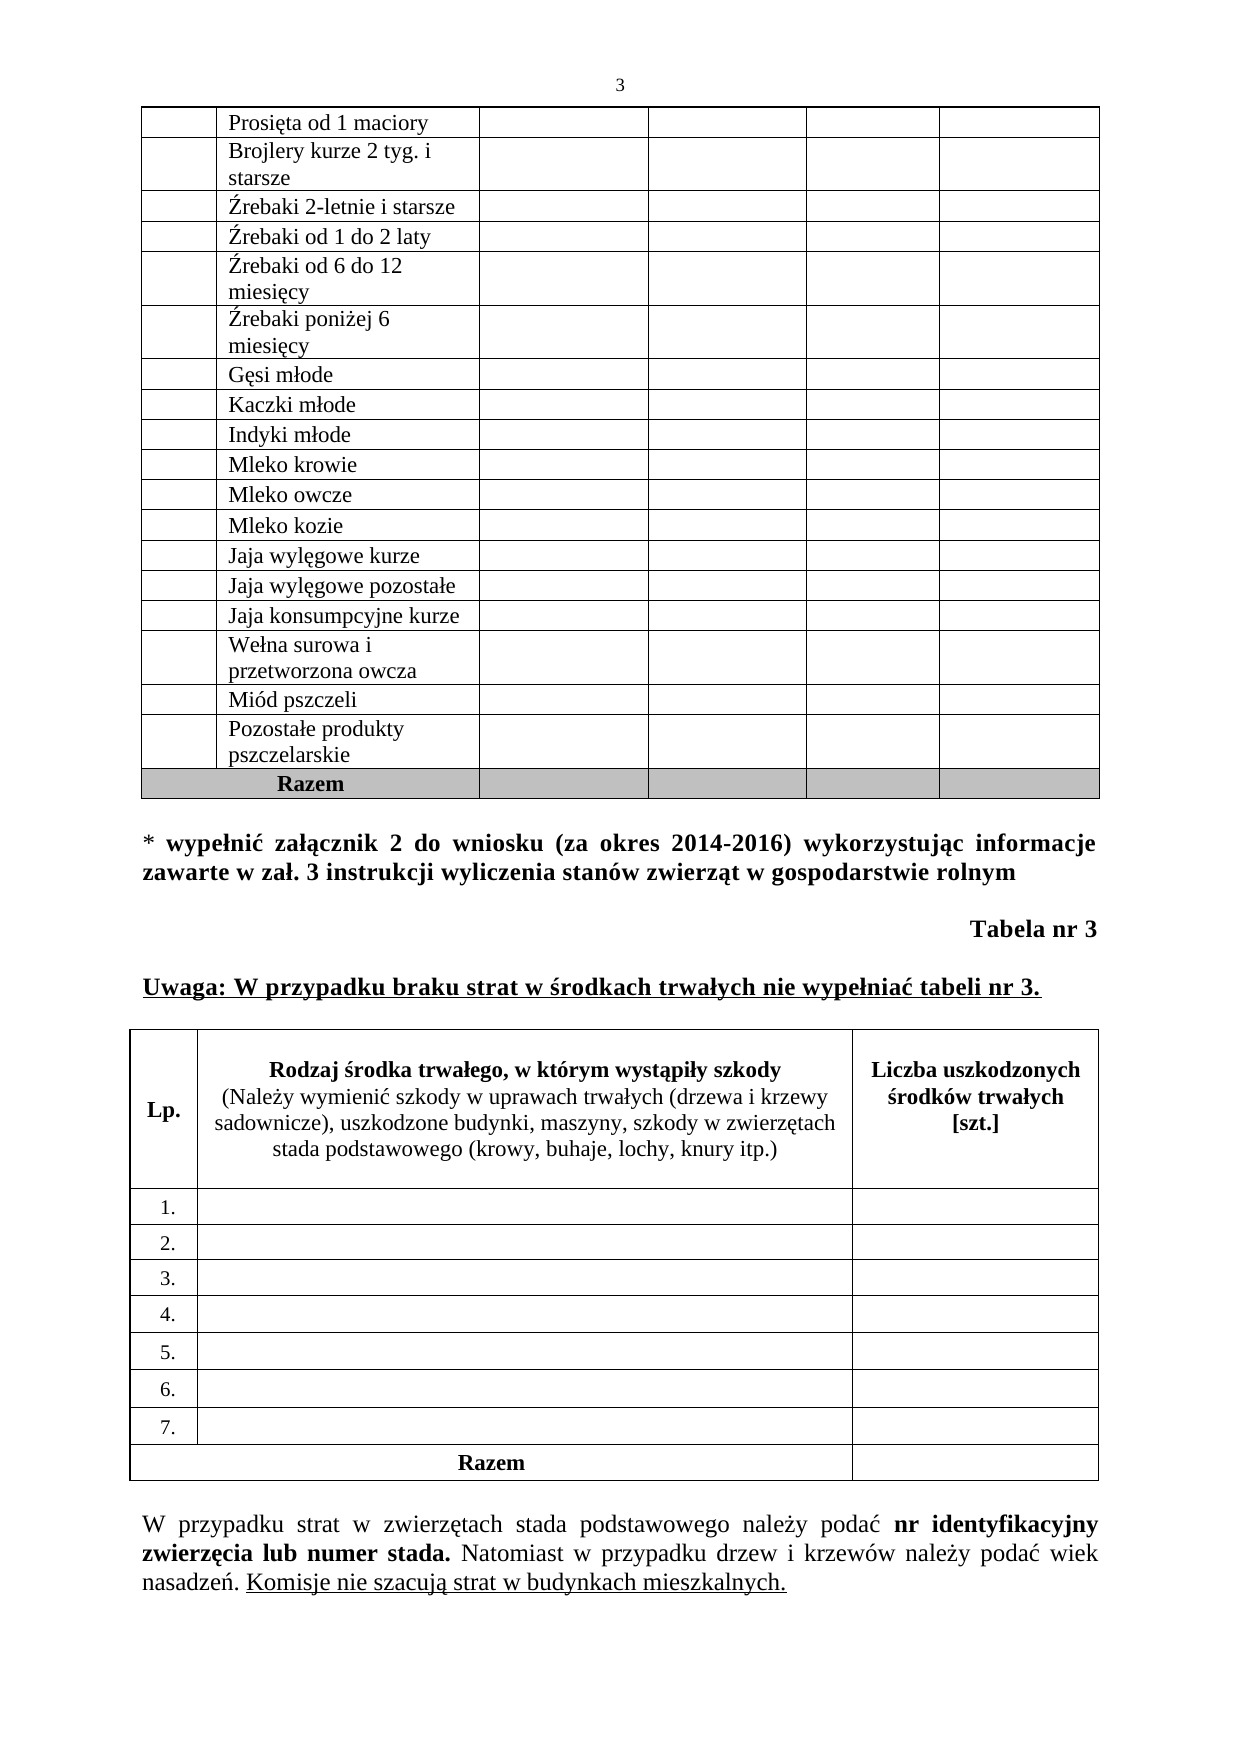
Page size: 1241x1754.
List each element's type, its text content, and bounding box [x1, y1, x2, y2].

table_cell [649, 769, 806, 798]
table_cell [940, 306, 1099, 358]
table_cell [480, 685, 648, 714]
table_cell [807, 252, 939, 304]
table_cell [807, 108, 939, 137]
table_cell [853, 1189, 1098, 1224]
table_cell Źrebaki od 6 do 12 miesięcy [217, 252, 479, 304]
table_cell [940, 359, 1099, 388]
table_cell Miód pszczeli [217, 685, 479, 714]
table_cell [480, 252, 648, 304]
table_cell [940, 541, 1099, 570]
table_cell Źrebaki poniżej 6 miesięcy [217, 306, 479, 358]
table_cell [853, 1408, 1098, 1444]
table_cell [649, 420, 806, 449]
table_cell [940, 631, 1099, 684]
table_cell [142, 390, 216, 419]
table_cell Indyki młode [217, 420, 479, 449]
table_cell Brojlery kurze 2 tyg. i starsze [217, 138, 479, 190]
table_cell [940, 480, 1099, 509]
table_cell [940, 420, 1099, 449]
table_cell [807, 541, 939, 570]
table_cell [853, 1370, 1098, 1407]
table_cell [480, 222, 648, 251]
table_cell [480, 420, 648, 449]
table_cell Pozostałe produkty pszczelarskie [217, 715, 479, 768]
table_cell [649, 685, 806, 714]
table_cell [807, 390, 939, 419]
table_cell Źrebaki od 1 do 2 laty [217, 222, 479, 251]
table_header Lp. [131, 1030, 197, 1188]
table_cell [480, 510, 648, 539]
table_cell [649, 191, 806, 221]
table_cell [807, 510, 939, 539]
table_cell [649, 541, 806, 570]
table_cell [853, 1225, 1098, 1259]
table_cell [649, 450, 806, 479]
table_cell [480, 480, 648, 509]
table_cell [940, 685, 1099, 714]
table_cell [940, 450, 1099, 479]
table_cell [480, 108, 648, 137]
table_cell [853, 1260, 1098, 1294]
table_cell [480, 541, 648, 570]
table_cell [940, 222, 1099, 251]
table_cell [198, 1260, 852, 1294]
table_cell [142, 480, 216, 509]
table_cell [807, 359, 939, 388]
table_header Rodzaj środka trwałego, w którym wystąpiły szkody (Należy wymienić szkody w uprawach trwałych (drzewa i krzewy sadownicze), uszkodzone budynki, maszyny, szkody w zwierzętach stada podstawowego (krowy, buhaje, lochy, knury itp.) [198, 1030, 852, 1188]
table_cell [807, 631, 939, 684]
table_cell Źrebaki 2-letnie i starsze [217, 191, 479, 221]
table_cell [480, 390, 648, 419]
table_cell [649, 306, 806, 358]
table_cell [649, 222, 806, 251]
table_cell [649, 480, 806, 509]
table_cell [198, 1189, 852, 1224]
table_cell Wełna surowa i przetworzona owcza [217, 631, 479, 684]
table_cell Jaja wylęgowe kurze [217, 541, 479, 570]
table_cell [131, 1333, 197, 1369]
table_cell [480, 359, 648, 388]
table_cell [807, 222, 939, 251]
table_cell [940, 601, 1099, 630]
table_cell [649, 359, 806, 388]
table_cell [807, 420, 939, 449]
table_cell [131, 1260, 197, 1294]
table_cell [131, 1370, 197, 1407]
table_cell [480, 306, 648, 358]
table_cell [480, 571, 648, 600]
table_cell Mleko kozie [217, 510, 479, 539]
table_cell [853, 1333, 1098, 1369]
table_cell Gęsi młode [217, 359, 479, 388]
table_cell Razem [142, 769, 479, 798]
table_cell [142, 631, 216, 684]
table_cell [807, 450, 939, 479]
table_cell [142, 510, 216, 539]
table_cell [480, 191, 648, 221]
table_cell [142, 601, 216, 630]
table_cell [142, 191, 216, 221]
table_cell [480, 631, 648, 684]
table_cell Mleko owcze [217, 480, 479, 509]
table_cell [142, 571, 216, 600]
table_cell [198, 1225, 852, 1259]
table_header Liczba uszkodzonych środków trwałych [szt.] [853, 1030, 1098, 1188]
table_cell [940, 191, 1099, 221]
table_cell Kaczki młode [217, 390, 479, 419]
table_cell [807, 480, 939, 509]
table_cell [807, 685, 939, 714]
table_cell [142, 715, 216, 768]
table_cell [142, 359, 216, 388]
table_cell [131, 1408, 197, 1444]
table_cell [649, 108, 806, 137]
table_cell [649, 390, 806, 419]
table_cell [480, 450, 648, 479]
table_cell [131, 1189, 197, 1224]
table_cell [807, 306, 939, 358]
table_cell [142, 541, 216, 570]
table_cell [142, 450, 216, 479]
table_cell [807, 715, 939, 768]
table_cell [807, 571, 939, 600]
table_cell [198, 1333, 852, 1369]
table_cell [807, 191, 939, 221]
table_cell [807, 601, 939, 630]
table_cell [198, 1370, 852, 1407]
table_cell [649, 601, 806, 630]
table_cell [142, 685, 216, 714]
table_cell [649, 510, 806, 539]
table_cell [649, 631, 806, 684]
table_cell [649, 138, 806, 190]
text W przypadku strat w zwierzętach stada podstawowego należy podać nr identyfikacyjny zwierzęcia lub numer stada. Natomiast w przypadku drzew i krzewów należy podać wiek nasadzeń. Komisje nie szacują strat w budynkach mieszkalnych. [142, 1509, 1098, 1596]
table_cell [940, 138, 1099, 190]
table_cell [142, 222, 216, 251]
table_cell [649, 571, 806, 600]
table_cell [131, 1225, 197, 1259]
table_cell [807, 769, 939, 798]
table_cell [142, 306, 216, 358]
table_cell Prosięta od 1 maciory [217, 108, 479, 137]
table_cell [480, 601, 648, 630]
table_cell [142, 252, 216, 304]
table_cell [142, 138, 216, 190]
table_cell [480, 138, 648, 190]
table_cell [853, 1445, 1098, 1479]
table_cell [649, 252, 806, 304]
table_cell Razem [131, 1445, 852, 1479]
table_cell [649, 715, 806, 768]
table_cell [940, 252, 1099, 304]
table_cell [807, 138, 939, 190]
table_cell [940, 108, 1099, 137]
table_cell [131, 1296, 197, 1332]
text Uwaga: W przypadku braku strat w środkach trwałych nie wypełniać tabeli nr 3. [142, 972, 1097, 1000]
table_cell [198, 1296, 852, 1332]
text * wypełnić załącznik 2 do wniosku (za okres 2014-2016) wykorzystując informacje zawarte w zał. 3 instrukcji wyliczenia stanów zwierząt w gospodarstwie rolnym [142, 828, 1097, 885]
table_cell [940, 571, 1099, 600]
table_cell Jaja wylęgowe pozostałe [217, 571, 479, 600]
text Tabela nr 3 [142, 914, 1097, 943]
table_cell [142, 420, 216, 449]
table_cell [940, 769, 1099, 798]
table_cell Jaja konsumpcyjne kurze [217, 601, 479, 630]
table_cell [142, 108, 216, 137]
table_cell Mleko krowie [217, 450, 479, 479]
table_cell [940, 715, 1099, 768]
table_cell [940, 510, 1099, 539]
table_cell [853, 1296, 1098, 1332]
table_cell [940, 390, 1099, 419]
table_cell [198, 1408, 852, 1444]
table_cell [480, 769, 648, 798]
table_cell [480, 715, 648, 768]
